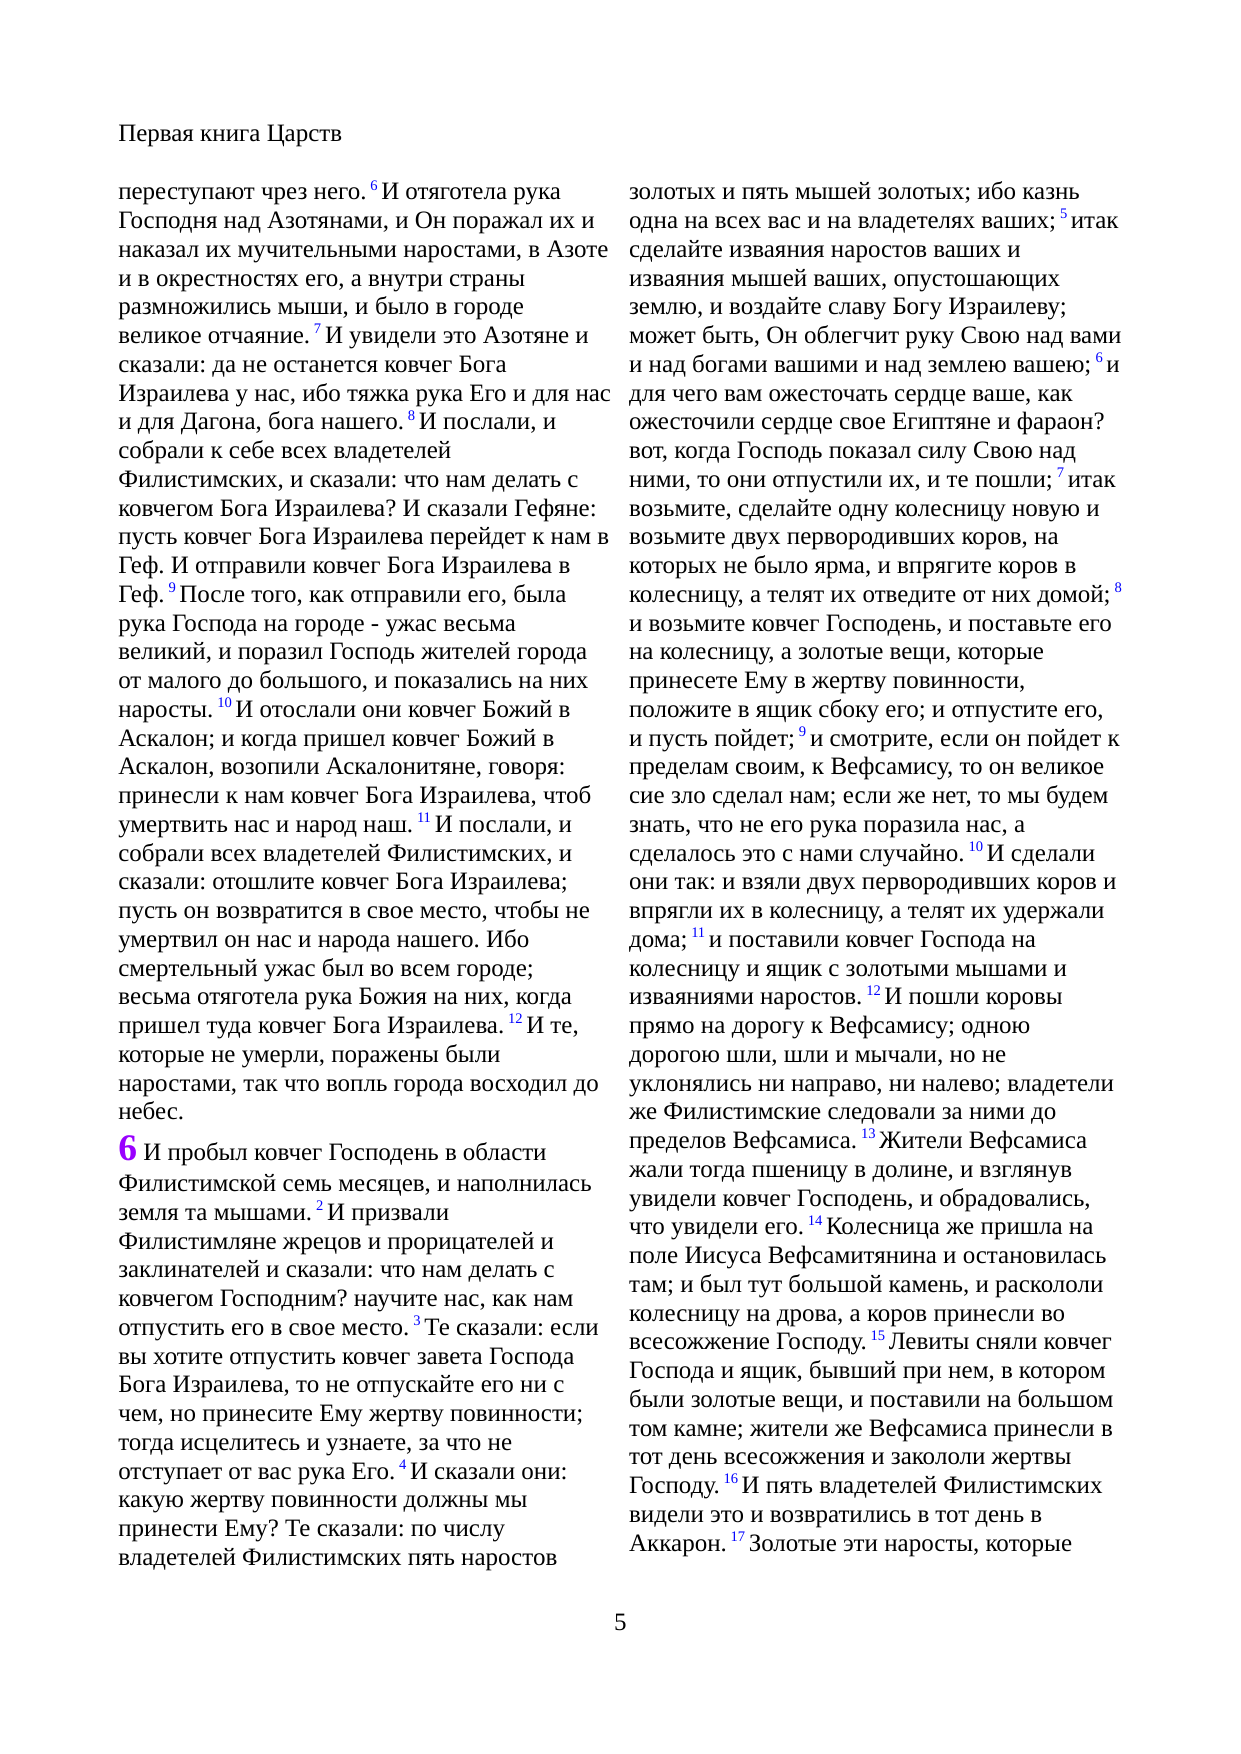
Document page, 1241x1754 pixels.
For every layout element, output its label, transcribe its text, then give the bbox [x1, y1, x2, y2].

text золотых и пять мышей золотых; ибо казнь одна на всех вас и на владетелях ваших; 5 итак сделайте изваяния наростов ваших и изваяния мышей ваших, опустошающих землю, и воздайте славу Богу Израилеву; может быть, Он облегчит руку Свою над вами и над богами вашими и над землею вашею; 6 и для чего вам ожесточать сердце ваше, как ожесточили сердце свое Египтяне и фараон? вот, когда Господь показал силу Свою над ними, то они отпустили их, и те пошли; 7 итак возьмите, сделайте одну колесницу новую и возьмите двух первородивших коров, на которых не было ярма, и впрягите коров в колесницу, а телят их отведите от них домой; 8 и возьмите ковчег Господень, и поставьте его на колесницу, а золотые вещи, которые принесете Ему в жертву повинности, положите в ящик сбоку его; и отпустите его, и пусть пойдет; 9 и смотрите, если он пойдет к пределам своим, к Вефсамису, то он великое сие зло сделал нам; если же нет, то мы будем знать, что не его рука поразила нас, а сделалось это с нами случайно. 10 И сделали они так: и взяли двух первородивших коров и впрягли их в колесницу, а телят их удержали дома; 11 и поставили ковчег Господа на колесницу и ящик с золотыми мышами и изваяниями наростов. 12 И пошли коровы прямо на дорогу к Вефсамису; одною дорогою шли, шли и мычали, но не уклонялись ни направо, ни налево; владетели же Филистимские следовали за ними до пределов Вефсамиса. 13 Жители Вефсамиса жали тогда пшеницу в долине, и взглянув увидели ковчег Господень, и обрадовались, что увидели его. 14 Колесница же пришла на поле Иисуса Вефсамитянина и остановилась там; и был тут большой камень, и раскололи колесницу на дрова, а коров принесли во всесожжение Господу. 15 Левиты сняли ковчег Господа и ящик, бывший при нем, в котором были золотые вещи, и поставили на большом том камне; жители же Вефсамиса принесли в тот день всесожжения и закололи жертвы Господу. 16 И пять владетелей Филистимских видели это и возвратились в тот день в Аккарон. 17 Золотые эти наросты, которые [629, 176, 1122, 1556]
text 6 И пробыл ковчег Господень в области Филистимской семь месяцев, и наполнилась земля та мышами. 2 И призвали Филистимляне жрецов и прорицателей и заклинателей и сказали: что нам делать с ковчегом Господним? научите нас, как нам отпустить его в свое место. 3 Те сказали: если вы хотите отпустить ковчег завета Господа Бога Израилева, то не отпускайте его ни с чем, но принесите Ему жертву повинности; тогда исцелитесь и узнаете, за что не отступает от вас рука Его. 4 И сказали они: какую жертву повинности должны мы принести Ему? Те сказали: по числу владетелей Филистимских пять наростов [118, 1125, 611, 1571]
text переступают чрез него. 6 И отяготела рука Господня над Азотянами, и Он поражал их и наказал их мучительными наростами, в Азоте и в окрестностях его, а внутри страны размножились мыши, и было в городе великое отчаяние. 7 И увидели это Азотяне и сказали: да не останется ковчег Бога Израилева у нас, ибо тяжка рука Его и для нас и для Дагона, бога нашего. 8 И послали, и собрали к себе всех владетелей Филистимских, и сказали: что нам делать с ковчегом Бога Израилева? И сказали Гефяне: пусть ковчег Бога Израилева перейдет к нам в Геф. И отправили ковчег Бога Израилева в Геф. 9 После того, как отправили его, была рука Господа на городе - ужас весьма великий, и поразил Господь жителей города от малого до большого, и показались на них наросты. 10 И отослали они ковчег Божий в Аскалон; и когда пришел ковчег Божий в Аскалон, возопили Аскалонитяне, говоря: принесли к нам ковчег Бога Израилева, чтоб умертвить нас и народ наш. 11 И послали, и собрали всех владетелей Филистимских, и сказали: отошлите ковчег Бога Израилева; пусть он возвратится в свое место, чтобы не умертвил он нас и народа нашего. Ибо смертельный ужас был во всем городе; весьма отяготела рука Божия на них, когда пришел туда ковчег Бога Израилева. 12 И те, которые не умерли, поражены были наростами, так что вопль города восходил до небес. [118, 176, 611, 1125]
